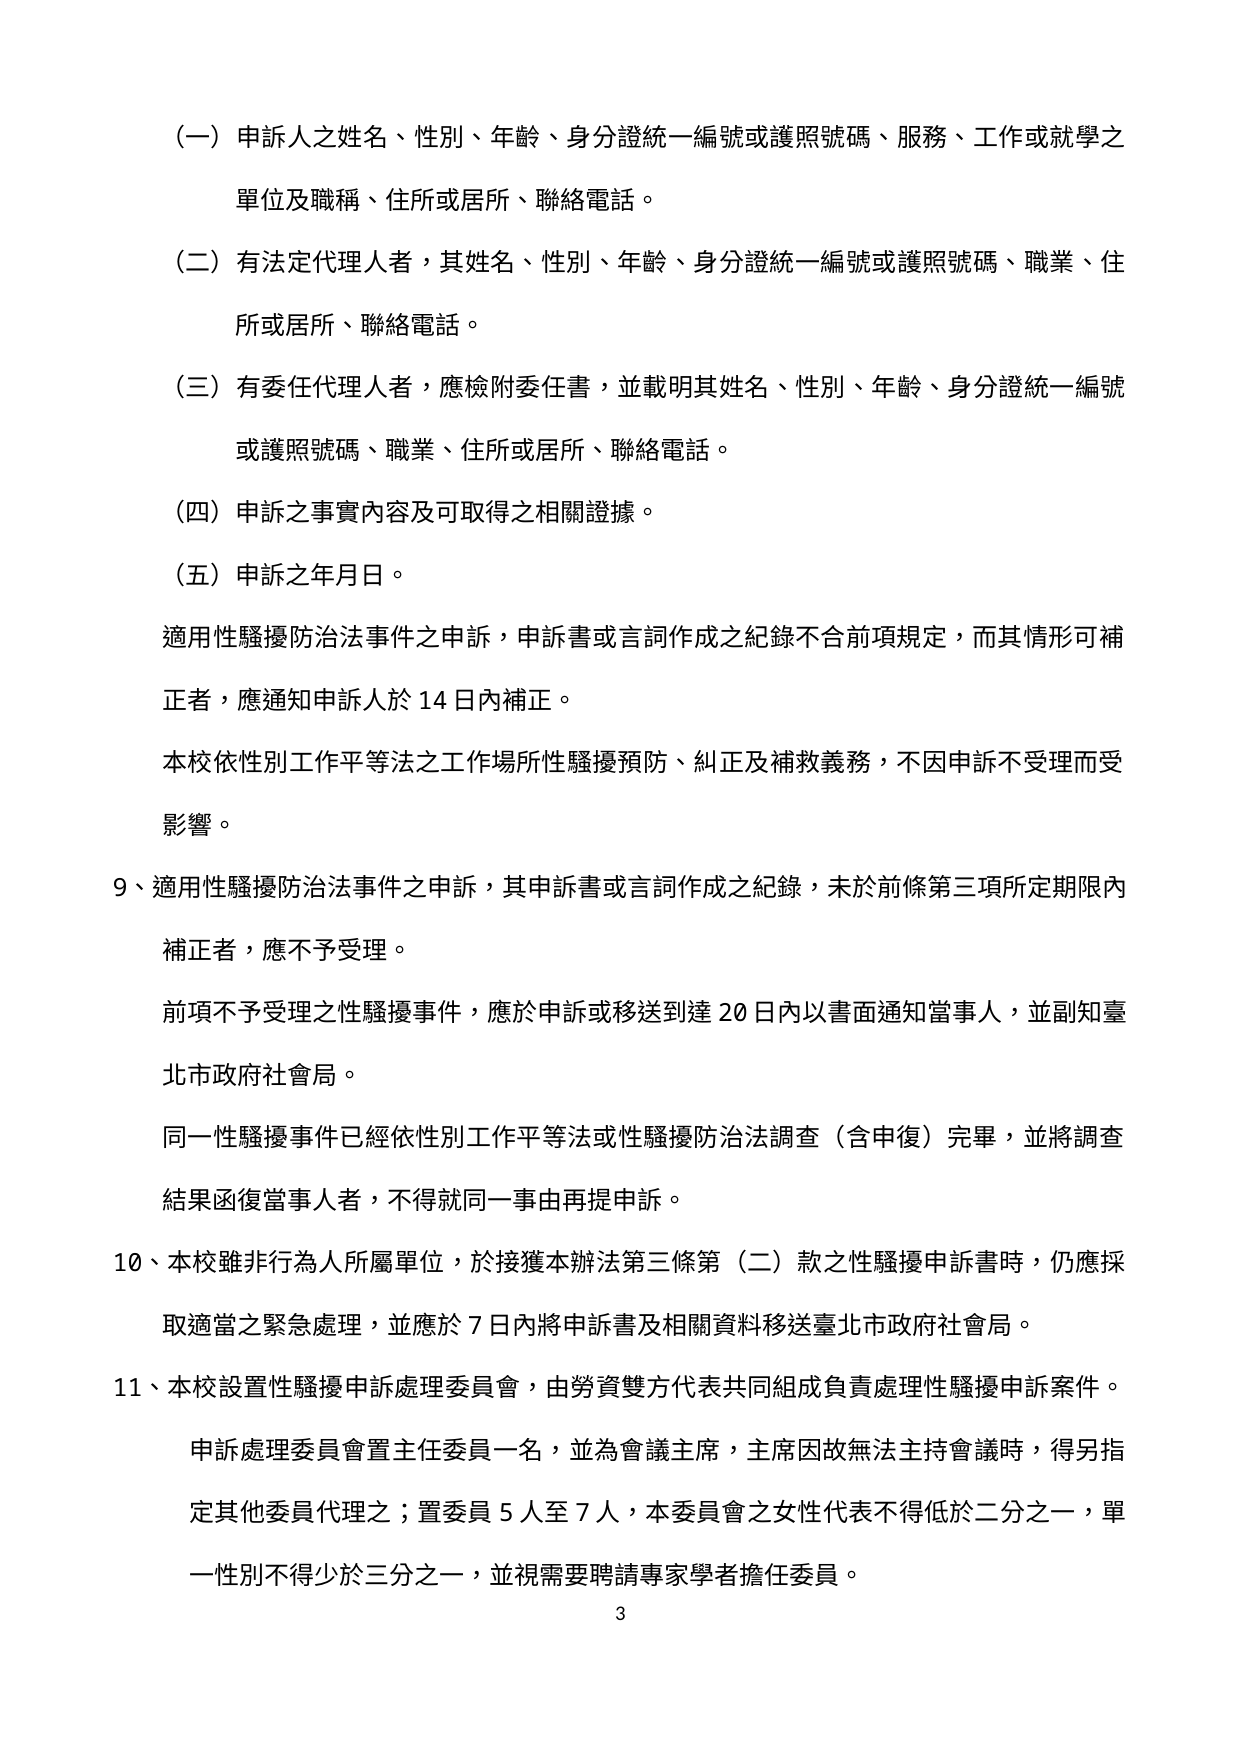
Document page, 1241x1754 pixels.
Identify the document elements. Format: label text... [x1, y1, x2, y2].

text （四）申訴之事實內容及可取得之相關證據。 [160, 469, 1128, 532]
text 前項不予受理之性騷擾事件，應於申訴或移送到達20日內以書面通知當事人，並副知臺北市政府社會局。 [162, 969, 1128, 1094]
list 本校設置性騷擾申訴處理委員會，由勞資雙方代表共同組成負責處理性騷擾申訴案件。申訴處理委員會置主任委員一名，並為會議主席，主席因故無法主持會議時，得另指定其他委員代理之；置委員5人至7人，本委員會之女性代表不得低於二分之一，單一性別不得少於三分之一，並視需要聘請專家學者擔任委員。 [112, 1344, 1128, 1594]
text （五）申訴之年月日。 [160, 532, 1128, 594]
text （三）有委任代理人者，應檢附委任書，並載明其姓名、性別、年齡、身分證統一編號或護照號碼、職業、住所或居所、聯絡電話。 [160, 344, 1128, 469]
list 適用性騷擾防治法事件之申訴，其申訴書或言詞作成之紀錄，未於前條第三項所定期限內補正者，應不予受理。 [112, 844, 1128, 969]
text 同一性騷擾事件已經依性別工作平等法或性騷擾防治法調查（含申復）完畢，並將調查結果函復當事人者，不得就同一事由再提申訴。 [162, 1094, 1128, 1219]
text 適用性騷擾防治法事件之申訴，申訴書或言詞作成之紀錄不合前項規定，而其情形可補正者，應通知申訴人於14日內補正。 [162, 594, 1128, 719]
list 本校雖非行為人所屬單位，於接獲本辦法第三條第（二）款之性騷擾申訴書時，仍應採取適當之緊急處理，並應於7日內將申訴書及相關資料移送臺北市政府社會局。 [112, 1219, 1128, 1344]
text （一）申訴人之姓名、性別、年齡、身分證統一編號或護照號碼、服務、工作或就學之單位及職稱、住所或居所、聯絡電話。 [160, 94, 1128, 219]
text （二）有法定代理人者，其姓名、性別、年齡、身分證統一編號或護照號碼、職業、住所或居所、聯絡電話。 [160, 219, 1128, 344]
text 本校依性別工作平等法之工作場所性騷擾預防、糾正及補救義務，不因申訴不受理而受影響。 [162, 719, 1128, 844]
